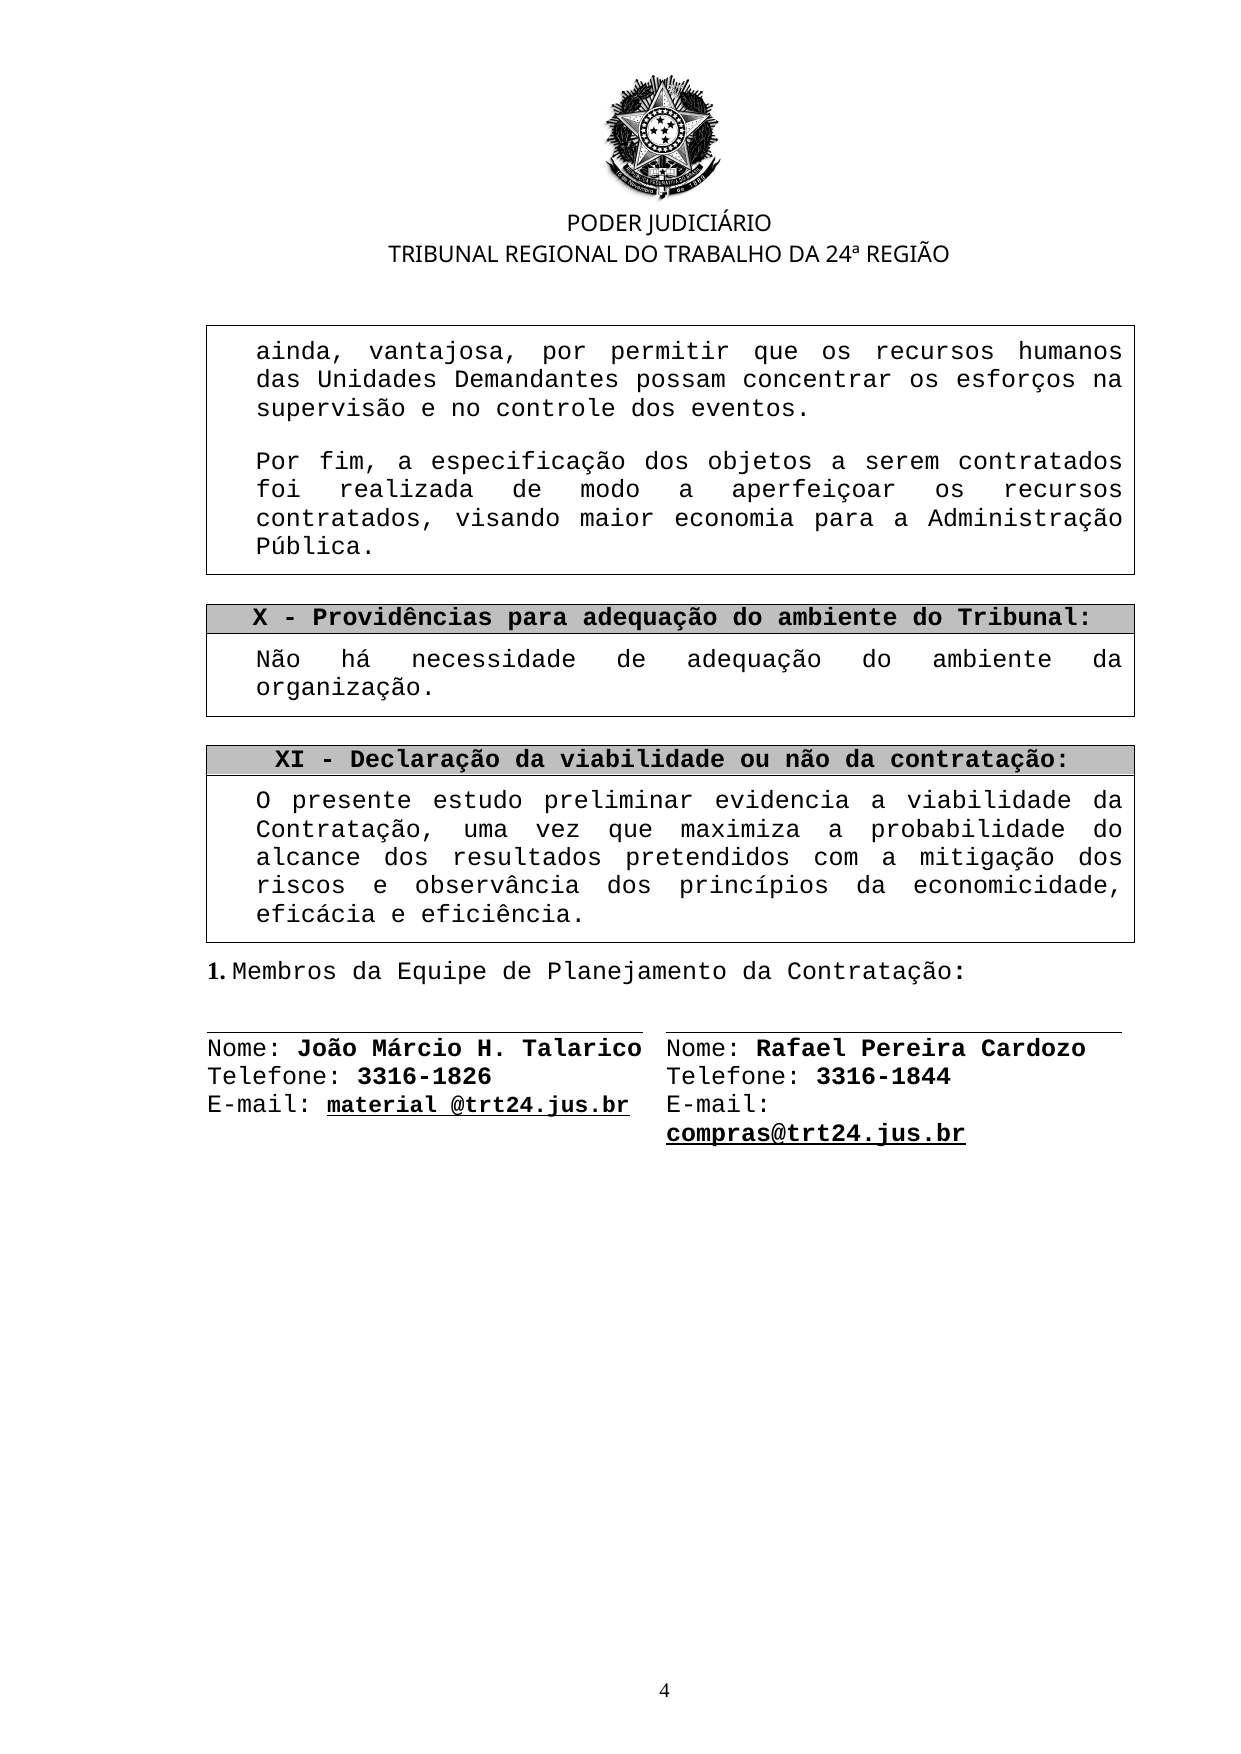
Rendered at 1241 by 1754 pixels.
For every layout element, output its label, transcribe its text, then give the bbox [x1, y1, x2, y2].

table_header Nome: Rafael Pereira Cardozo Telefone: 3316-1844 E-mail: compras@trt24.jus.br [655, 1032, 1133, 1148]
table_cell O presente estudo preliminar evidencia a viabilidade da Contratação, uma vez que maximiza a probabilidade do alcance dos resultados pretendidos com a mitigação dos riscos e observância dos princípios da economicidade, eficácia e eficiência. [207, 776, 1134, 942]
table_cell ainda, vantajosa, por permitir que os recursos humanos das Unidades Demandantes possam concentrar os esforços na supervisão e no controle dos eventos. Por fim, a especificação dos objetos a serem contratados foi realizada de modo a aperfeiçoar os recursos contratados, visando maior economia para a Administração Pública. [207, 326, 1134, 574]
table_header Providências para adequação do ambiente do Tribunal: [207, 605, 1134, 633]
list Membros da Equipe de Planejamento da Contratação: [207, 956, 1122, 987]
table_header Declaração da viabilidade ou não da contratação: [207, 746, 1134, 774]
table_cell Não há necessidade de adequação do ambiente da organização. [207, 634, 1134, 716]
picture [603, 75, 726, 207]
table_header Nome: João Márcio H. Talarico Telefone: 3316-1826 E-mail: material @trt24.jus.br [196, 1032, 654, 1148]
